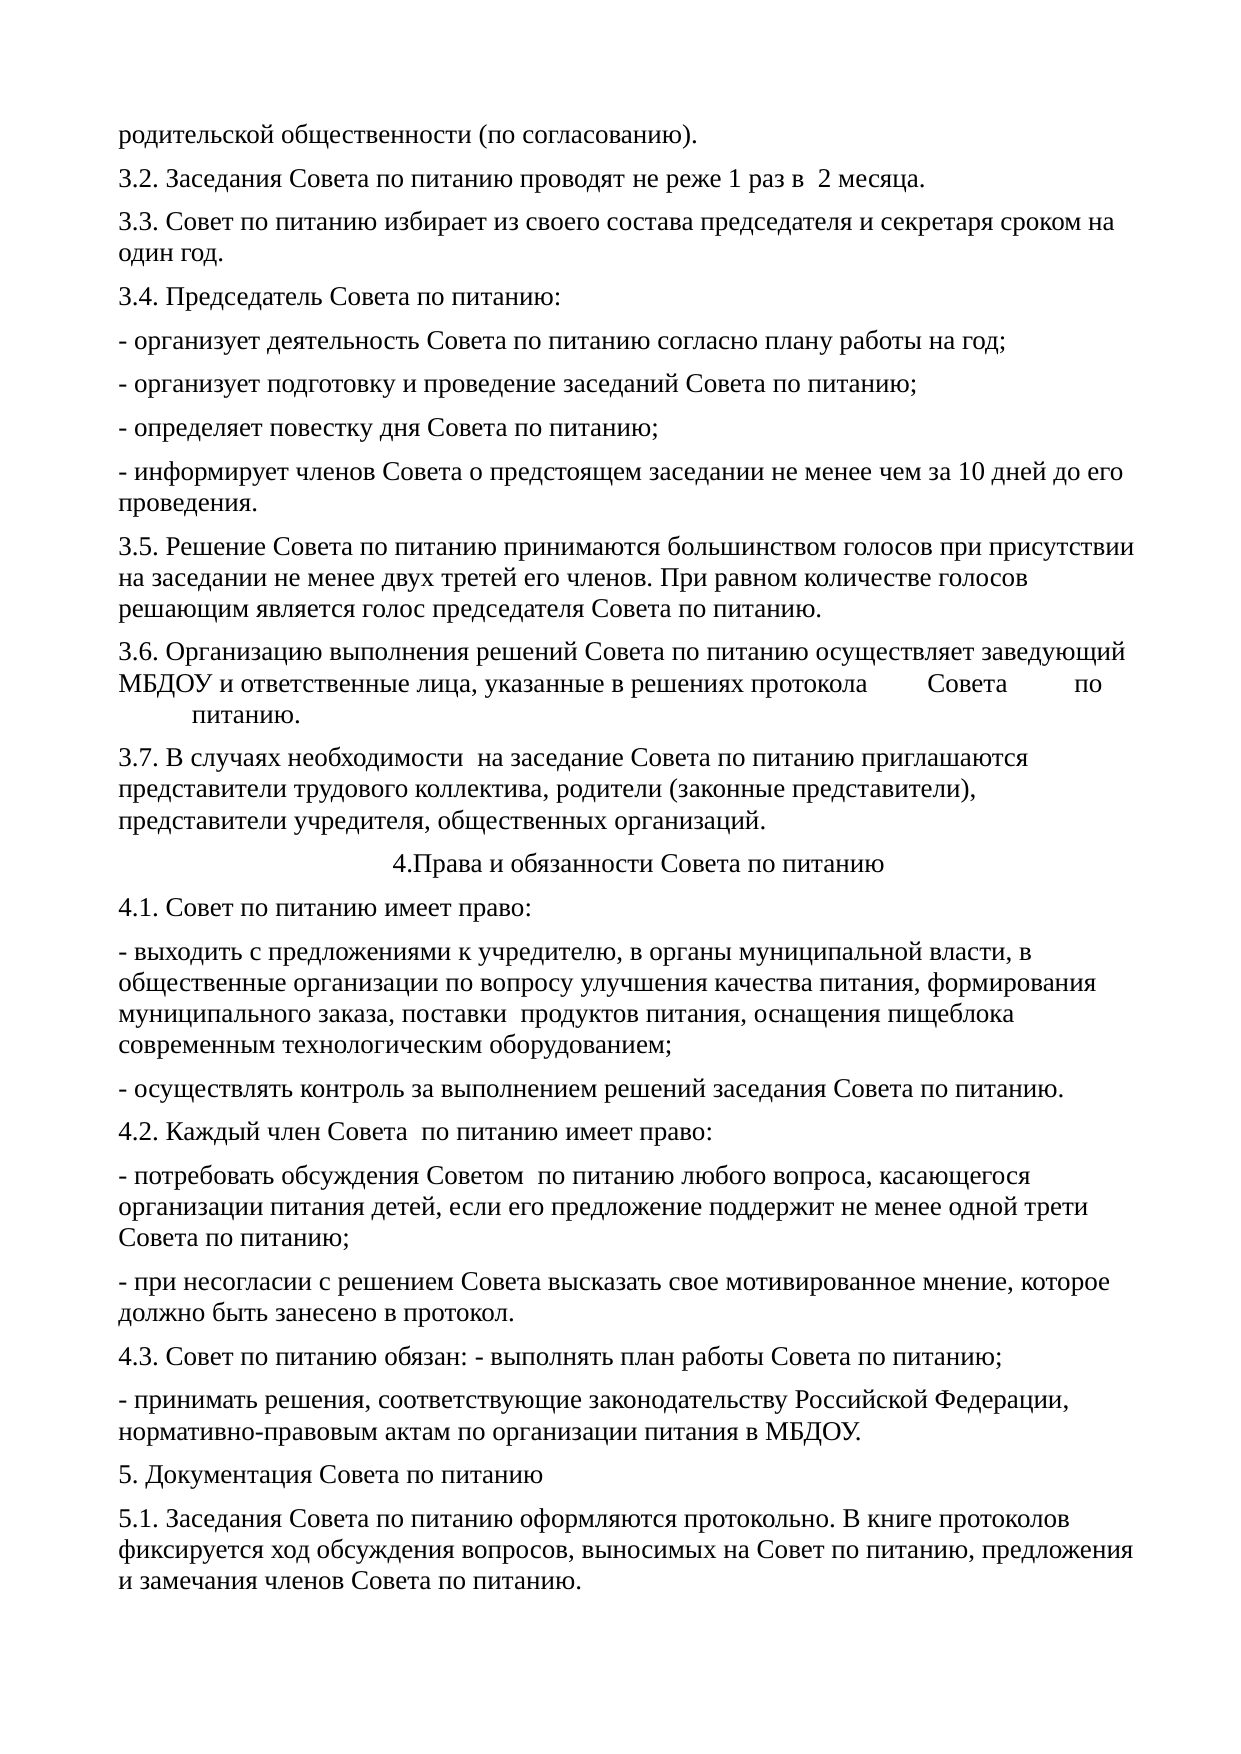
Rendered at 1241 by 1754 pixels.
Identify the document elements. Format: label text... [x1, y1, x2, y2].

text - организует подготовку и проведение заседаний Совета по питанию; [118, 367, 1152, 399]
text - определяет повестку дня Совета по питанию; [118, 411, 1152, 442]
text 4.Права и обязанности Совета по питанию [118, 847, 1152, 878]
text - выходить с предложениями к учредителю, в органы муниципальной власти, в общественные организации по вопросу улучшения качества питания, формирования муниципального заказа, поставки продуктов питания, оснащения пищеблока современным технологическим оборудованием; [118, 935, 1152, 1059]
text - принимать решения, соответствующие законодательству Российской Федерации, нормативно-правовым актам по организации питания в МБДОУ. [118, 1383, 1152, 1446]
text - при несогласии с решением Совета высказать свое мотивированное мнение, которое должно быть занесено в протокол. [118, 1265, 1152, 1327]
text 3.7. В случаях необходимости на заседание Совета по питанию приглашаются представители трудового коллектива, родители (законные представители), представители учредителя, общественных организаций. [118, 741, 1152, 835]
text 3.4. Председатель Совета по питанию: [118, 280, 1152, 311]
text 5.1. Заседания Совета по питанию оформляются протокольно. В книге протоколов фиксируется ход обсуждения вопросов, выносимых на Совет по питанию, предложения и замечания членов Совета по питанию. [118, 1502, 1152, 1595]
text 4.1. Совет по питанию имеет право: [118, 891, 1152, 922]
text 3.2. Заседания Совета по питанию проводят не реже 1 раз в 2 месяца. [118, 162, 1152, 193]
text 3.6. Организацию выполнения решений Совета по питанию осуществляет заведующий МБДОУ и ответственные лица, указанные в решениях протокола Совета по питанию. [118, 636, 1152, 729]
text - потребовать обсуждения Советом по питанию любого вопроса, касающегося организации питания детей, если его предложение поддержит не менее одной трети Совета по питанию; [118, 1159, 1152, 1252]
text - организует деятельность Совета по питанию согласно плану работы на год; [118, 324, 1152, 355]
text родительской общественности (по согласованию). [118, 118, 1152, 149]
text - осуществлять контроль за выполнением решений заседания Совета по питанию. [118, 1072, 1152, 1103]
text 3.3. Совет по питанию избирает из своего состава председателя и секретаря сроком на один год. [118, 205, 1152, 268]
text 4.2. Каждый член Совета по питанию имеет право: [118, 1115, 1152, 1147]
text 5. Документация Совета по питанию [118, 1458, 1152, 1489]
text 3.5. Решение Совета по питанию принимаются большинством голосов при присутствии на заседании не менее двух третей его членов. При равном количестве голосов решающим является голос председателя Совета по питанию. [118, 529, 1152, 623]
text - информирует членов Совета о предстоящем заседании не менее чем за 10 дней до его проведения. [118, 455, 1152, 517]
text 4.3. Совет по питанию обязан: - выполнять план работы Совета по питанию; [118, 1340, 1152, 1371]
